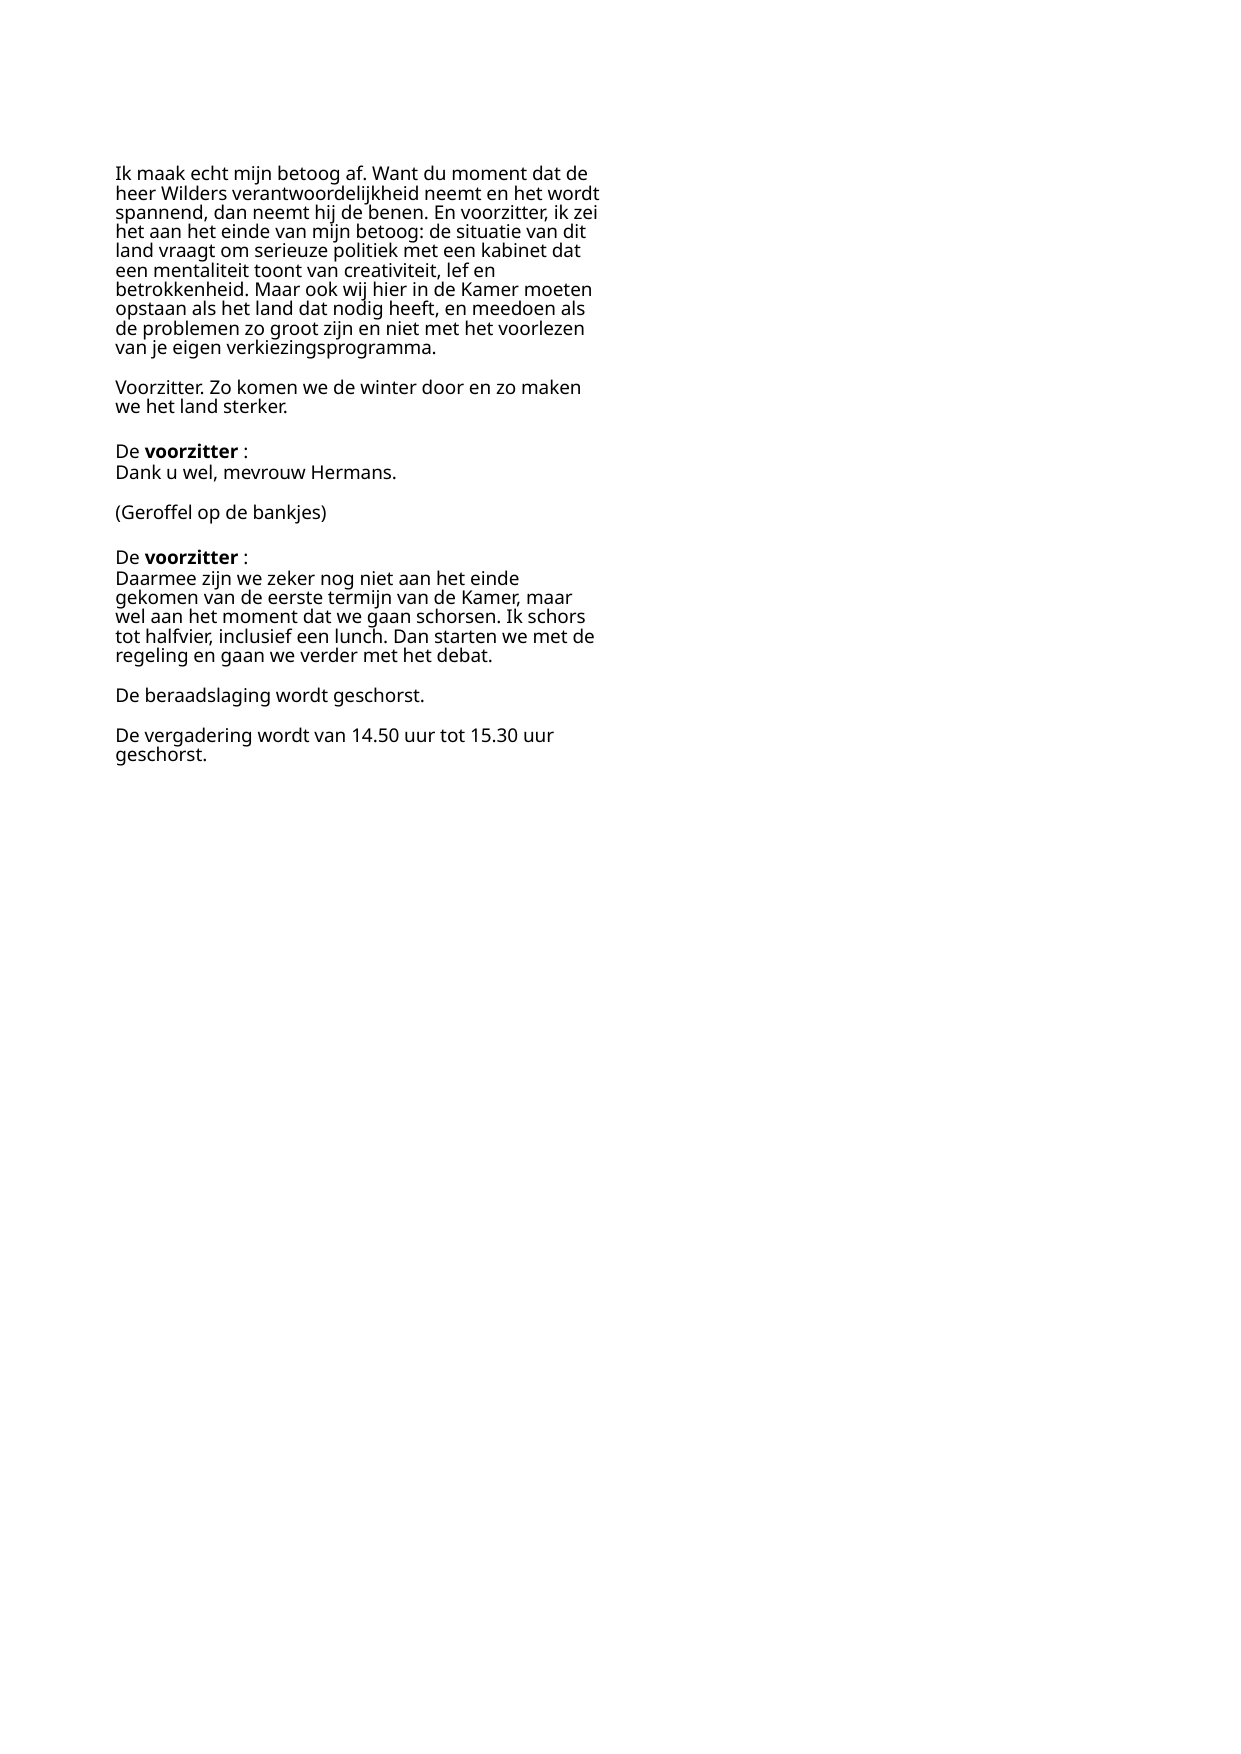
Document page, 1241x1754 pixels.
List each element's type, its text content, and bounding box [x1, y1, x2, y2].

text De beraadslaging wordt geschorst. [115, 687, 605, 706]
text Ik maak echt mijn betoog af. Want du moment dat de heer Wilders verantwoordelijkheid neemt en het wordt spannend, dan neemt hij de benen. En voorzitter, ik zei het aan het einde van mijn betoog: de situatie van dit land vraagt om serieuze politiek met een kabinet dat een mentaliteit toont van creativiteit, lef en betrokkenheid. Maar ook wij hier in de Kamer moeten opstaan als het land dat nodig heeft, en meedoen als de problemen zo groot zijn en niet met het voorlezen van je eigen verkiezingsprogramma. [115, 165, 605, 358]
text (Geroffel op de bankjes) [115, 504, 605, 523]
text De vergadering wordt van 14.50 uur tot 15.30 uur geschorst. [115, 727, 605, 766]
text Dank u wel, mevrouw Hermans. [115, 464, 605, 483]
text De voorzitter : [115, 438, 605, 464]
text Voorzitter. Zo komen we de winter door en zo maken we het land sterker. [115, 379, 605, 417]
text De voorzitter : [115, 544, 605, 570]
text Daarmee zijn we zeker nog niet aan het einde gekomen van de eerste termijn van de Kamer, maar wel aan het moment dat we gaan schorsen. Ik schors tot halfvier, inclusief een lunch. Dan starten we met de regeling en gaan we verder met het debat. [115, 570, 605, 666]
